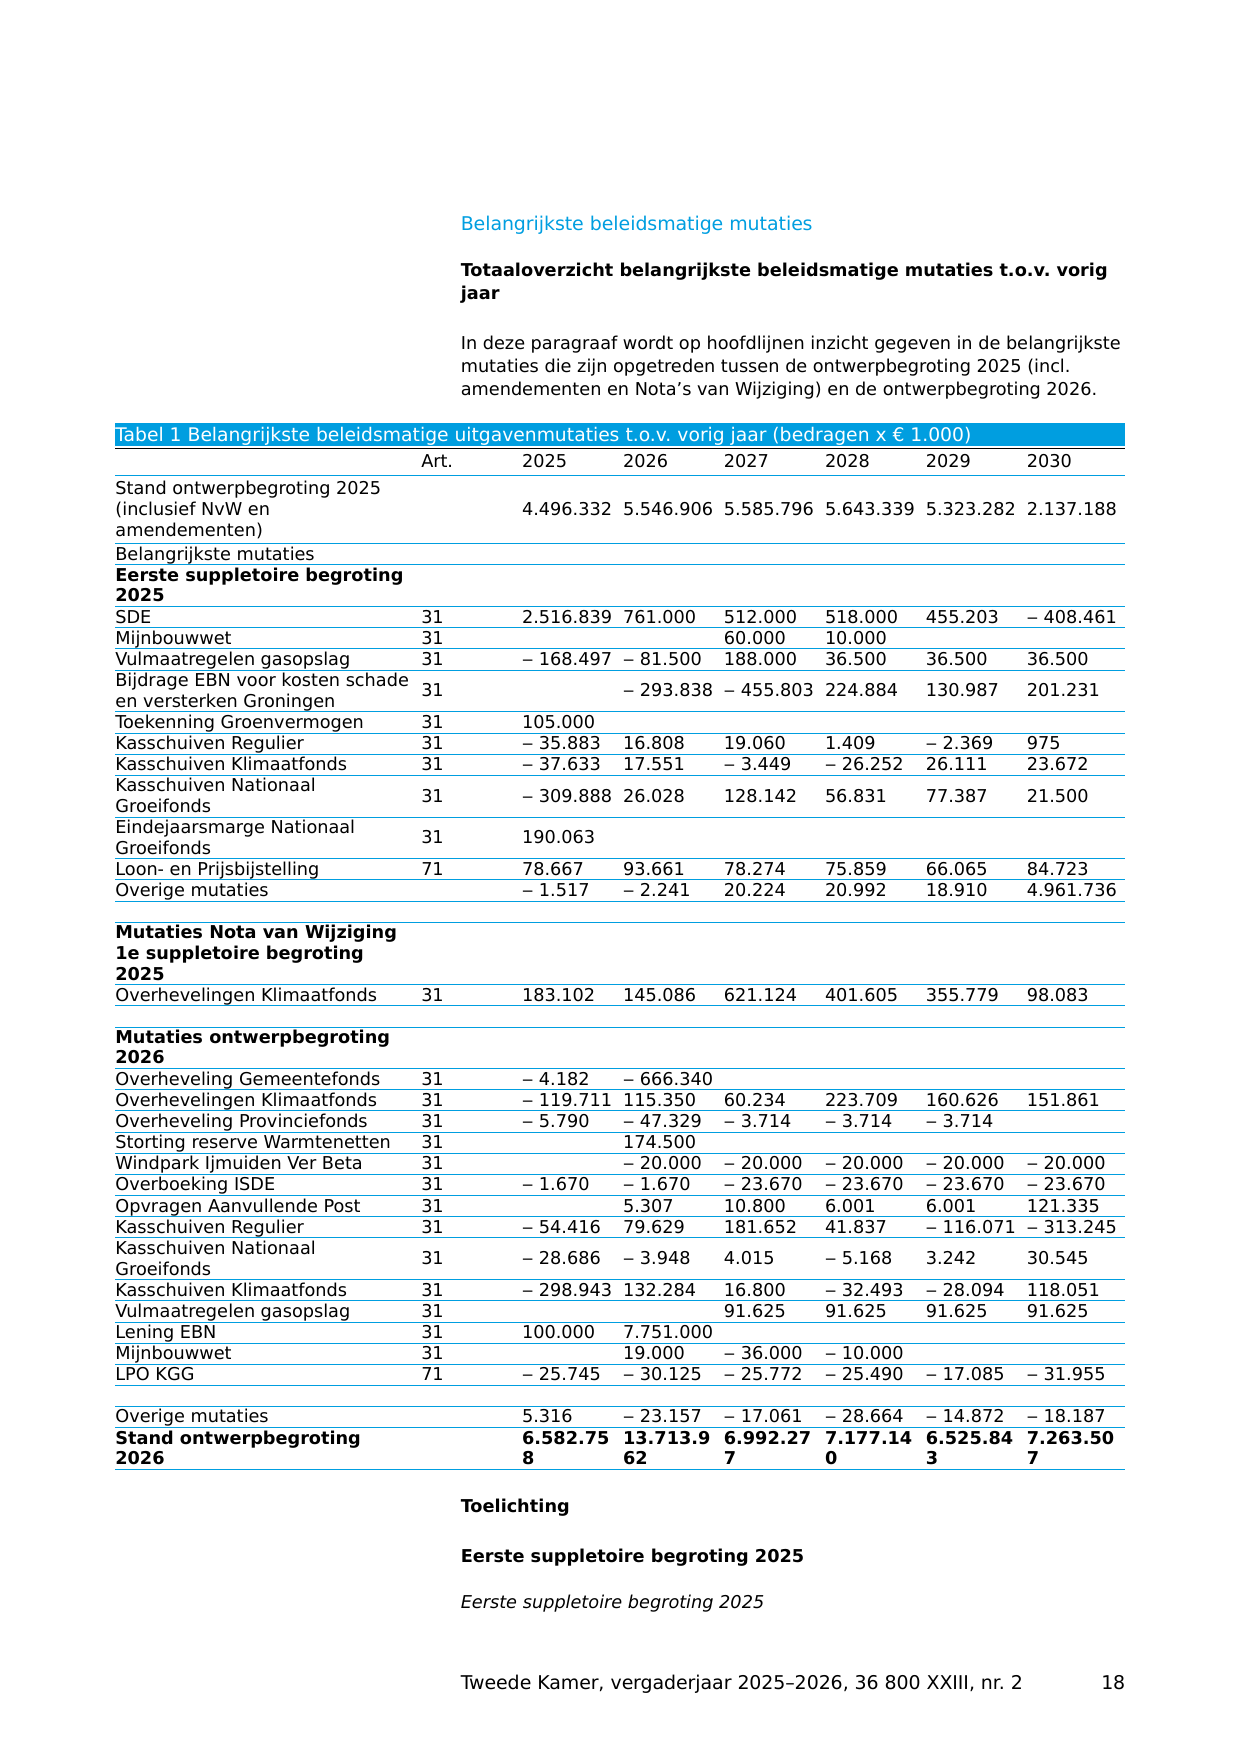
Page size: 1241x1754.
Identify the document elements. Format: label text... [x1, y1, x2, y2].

table_cell [1024, 923, 1125, 984]
table_cell 31 [418, 1154, 519, 1174]
table_cell 66.065 [923, 859, 1024, 879]
table_cell [822, 1386, 923, 1406]
table_cell 975 [1024, 734, 1125, 753]
table_cell Overheveling Provinciefonds [115, 1111, 418, 1132]
table_cell [721, 923, 822, 984]
table_cell 26.028 [620, 776, 721, 816]
table_cell ‒ 20.000 [822, 1154, 923, 1174]
table_cell 151.861 [1024, 1090, 1125, 1110]
table_cell [822, 565, 923, 606]
table_cell 84.723 [1024, 859, 1125, 879]
table_cell [721, 565, 822, 606]
table_cell 78.667 [519, 859, 620, 879]
table_cell 71 [418, 1365, 519, 1385]
table_cell 31 [418, 1217, 519, 1237]
table_cell 2.137.188 [1024, 476, 1125, 543]
table_cell [721, 902, 822, 922]
table_cell 30.545 [1024, 1238, 1125, 1279]
table_cell Stand ontwerpbegroting 2026 [115, 1428, 418, 1469]
table_cell ‒ 298.943 [519, 1280, 620, 1300]
table_cell ‒ 28.686 [519, 1238, 620, 1279]
table_cell ‒ 18.187 [1024, 1407, 1125, 1427]
table_cell 60.000 [721, 628, 822, 648]
table_cell [519, 1344, 620, 1364]
table_cell [923, 1069, 1024, 1089]
table_cell ‒ 28.094 [923, 1280, 1024, 1300]
table_cell 2030 [1024, 449, 1125, 475]
table_cell [115, 449, 418, 475]
table_cell ‒ 20.000 [620, 1154, 721, 1174]
table_cell Art. [418, 449, 519, 475]
table_cell Lening EBN [115, 1323, 418, 1342]
table_cell 31 [418, 1111, 519, 1132]
table_cell Toekenning Groenvermogen [115, 712, 418, 732]
table_cell [418, 1428, 519, 1469]
table_cell 41.837 [822, 1217, 923, 1237]
table_cell [418, 544, 519, 564]
table_cell [923, 544, 1024, 564]
table_cell [923, 1344, 1024, 1364]
table_cell ‒ 31.955 [1024, 1365, 1125, 1385]
table_cell Opvragen Aanvullende Post [115, 1196, 418, 1216]
table_cell 13.713.962 [620, 1428, 721, 1469]
table_cell 455.203 [923, 607, 1024, 627]
table_cell [822, 1323, 923, 1342]
table_cell 3.242 [923, 1238, 1024, 1279]
table_cell 160.626 [923, 1090, 1024, 1110]
table_cell [1024, 1386, 1125, 1406]
table_cell 36.500 [923, 649, 1024, 669]
table_cell [620, 1028, 721, 1068]
table_cell [418, 1006, 519, 1026]
table_cell 10.000 [822, 628, 923, 648]
table_cell 2.516.839 [519, 607, 620, 627]
table_cell ‒ 36.000 [721, 1344, 822, 1364]
table_cell ‒ 35.883 [519, 734, 620, 753]
table_cell 100.000 [519, 1323, 620, 1342]
text Totaaloverzicht belangrijkste beleidsmatige mutaties t.o.v. vorig jaar [461, 258, 1125, 304]
table_cell 130.987 [923, 671, 1024, 711]
table_cell 17.551 [620, 755, 721, 775]
table_cell ‒ 3.449 [721, 755, 822, 775]
table_cell ‒ 3.714 [721, 1111, 822, 1132]
table_cell 105.000 [519, 712, 620, 732]
table_cell ‒ 37.633 [519, 755, 620, 775]
table_cell 31 [418, 649, 519, 669]
table_cell [822, 544, 923, 564]
table_cell ‒ 14.872 [923, 1407, 1024, 1427]
table_cell [1024, 1133, 1125, 1153]
table_cell [620, 565, 721, 606]
table_cell ‒ 23.670 [1024, 1175, 1125, 1195]
table_cell Vulmaatregelen gasopslag [115, 1301, 418, 1321]
table_cell [822, 1133, 923, 1153]
table_cell [822, 818, 923, 858]
table_cell [721, 1386, 822, 1406]
table_cell 518.000 [822, 607, 923, 627]
table_cell 5.585.796 [721, 476, 822, 543]
table_cell Overige mutaties [115, 880, 418, 901]
table_cell 2028 [822, 449, 923, 475]
table_cell ‒ 3.948 [620, 1238, 721, 1279]
table_cell Overhevelingen Klimaatfonds [115, 985, 418, 1005]
table_cell [115, 1006, 418, 1026]
table_cell 5.643.339 [822, 476, 923, 543]
table_cell [1024, 712, 1125, 732]
table_cell ‒ 20.000 [1024, 1154, 1125, 1174]
table_cell [923, 712, 1024, 732]
table_cell ‒ 23.670 [721, 1175, 822, 1195]
table_cell ‒ 81.500 [620, 649, 721, 669]
table_cell 7.751.000 [620, 1323, 721, 1342]
table_cell [721, 1069, 822, 1089]
table_cell 18.910 [923, 880, 1024, 901]
table_cell ‒ 5.168 [822, 1238, 923, 1279]
table_cell 190.063 [519, 818, 620, 858]
table_cell Stand ontwerpbegroting 2025 (inclusief NvW en amendementen) [115, 476, 418, 543]
table_cell Kasschuiven Klimaatfonds [115, 755, 418, 775]
table_cell Eindejaarsmarge Nationaal Groeifonds [115, 818, 418, 858]
table_cell 31 [418, 1280, 519, 1300]
table_cell ‒ 20.000 [721, 1154, 822, 1174]
table_cell [620, 1301, 721, 1321]
table_cell [519, 1196, 620, 1216]
table_cell 31 [418, 1133, 519, 1153]
table_cell [519, 1386, 620, 1406]
table_cell Mijnbouwwet [115, 1344, 418, 1364]
table_cell 77.387 [923, 776, 1024, 816]
table_cell 2027 [721, 449, 822, 475]
table_cell ‒ 1.670 [519, 1175, 620, 1195]
text Toelichting [461, 1494, 1125, 1517]
table_cell ‒ 17.061 [721, 1407, 822, 1427]
table_cell [620, 902, 721, 922]
table_cell 31 [418, 818, 519, 858]
table_cell 20.224 [721, 880, 822, 901]
table_cell [1024, 1069, 1125, 1089]
table_cell 7.263.507 [1024, 1428, 1125, 1469]
table_cell 115.350 [620, 1090, 721, 1110]
table_cell 19.060 [721, 734, 822, 753]
table_cell 31 [418, 734, 519, 753]
table_cell ‒ 408.461 [1024, 607, 1125, 627]
table_cell 224.884 [822, 671, 923, 711]
table_cell [1024, 544, 1125, 564]
table_cell [620, 628, 721, 648]
table_cell [822, 1028, 923, 1068]
table_cell Overheveling Gemeentefonds [115, 1069, 418, 1089]
table_cell Overboeking ISDE [115, 1175, 418, 1195]
table_cell 132.284 [620, 1280, 721, 1300]
table_cell ‒ 119.711 [519, 1090, 620, 1110]
table_cell 145.086 [620, 985, 721, 1005]
table_cell 31 [418, 1344, 519, 1364]
table_cell [620, 544, 721, 564]
table_cell Kasschuiven Nationaal Groeifonds [115, 1238, 418, 1279]
table_cell Mijnbouwwet [115, 628, 418, 648]
table_cell [1024, 818, 1125, 858]
table_cell ‒ 1.517 [519, 880, 620, 901]
table_cell ‒ 47.329 [620, 1111, 721, 1132]
table_cell 2025 [519, 449, 620, 475]
table_cell 4.015 [721, 1238, 822, 1279]
table_cell [822, 1069, 923, 1089]
table_cell [418, 923, 519, 984]
table_cell 21.500 [1024, 776, 1125, 816]
table_cell ‒ 455.803 [721, 671, 822, 711]
table_cell [519, 628, 620, 648]
table_cell ‒ 3.714 [822, 1111, 923, 1132]
table_cell ‒ 25.745 [519, 1365, 620, 1385]
table_cell 31 [418, 1301, 519, 1321]
table_cell Overhevelingen Klimaatfonds [115, 1090, 418, 1110]
table_cell Mutaties ontwerpbegroting 2026 [115, 1028, 418, 1068]
table_cell [923, 628, 1024, 648]
text In deze paragraaf wordt op hoofdlijnen inzicht gegeven in de belangrijkste mutaties die zijn opgetreden tussen de ontwerpbegroting 2025 (incl. amendementen en Nota’s van Wijziging) en de ontwerpbegroting 2026. [461, 331, 1125, 400]
table_cell 31 [418, 671, 519, 711]
table_cell [1024, 1344, 1125, 1364]
table_cell [519, 1133, 620, 1153]
title Belangrijkste beleidsmatige mutaties [461, 213, 1125, 235]
table_cell ‒ 26.252 [822, 755, 923, 775]
table_cell Kasschuiven Nationaal Groeifonds [115, 776, 418, 816]
table_cell 23.672 [1024, 755, 1125, 775]
table_cell ‒ 23.670 [822, 1175, 923, 1195]
table_cell ‒ 30.125 [620, 1365, 721, 1385]
table_cell 6.525.843 [923, 1428, 1024, 1469]
table_cell 91.625 [721, 1301, 822, 1321]
table_cell ‒ 2.369 [923, 734, 1024, 753]
table_cell 91.625 [923, 1301, 1024, 1321]
table_cell [721, 1028, 822, 1068]
table_cell 19.000 [620, 1344, 721, 1364]
table_cell 16.800 [721, 1280, 822, 1300]
table_cell [923, 1133, 1024, 1153]
table_cell 188.000 [721, 649, 822, 669]
table_cell [923, 1386, 1024, 1406]
table_cell [115, 1386, 418, 1406]
table_cell [519, 544, 620, 564]
table_cell ‒ 54.416 [519, 1217, 620, 1237]
table_cell 5.546.906 [620, 476, 721, 543]
table_cell 5.323.282 [923, 476, 1024, 543]
table_cell ‒ 293.838 [620, 671, 721, 711]
table_cell 31 [418, 628, 519, 648]
table_cell ‒ 666.340 [620, 1069, 721, 1089]
table_cell [519, 1028, 620, 1068]
table_cell 401.605 [822, 985, 923, 1005]
table_cell 10.800 [721, 1196, 822, 1216]
table_cell [721, 1133, 822, 1153]
table_cell [519, 1154, 620, 1174]
table_cell [418, 902, 519, 922]
table_cell [822, 1006, 923, 1026]
table_cell Kasschuiven Regulier [115, 734, 418, 753]
table_cell 2029 [923, 449, 1024, 475]
table_cell ‒ 23.157 [620, 1407, 721, 1427]
table_cell [418, 565, 519, 606]
table_cell [822, 923, 923, 984]
table_cell 36.500 [1024, 649, 1125, 669]
table_cell [519, 671, 620, 711]
table_cell 118.051 [1024, 1280, 1125, 1300]
table_cell ‒ 25.490 [822, 1365, 923, 1385]
table_cell Vulmaatregelen gasopslag [115, 649, 418, 669]
table_cell 128.142 [721, 776, 822, 816]
table_cell 761.000 [620, 607, 721, 627]
table_cell ‒ 10.000 [822, 1344, 923, 1364]
table_cell ‒ 20.000 [923, 1154, 1024, 1174]
table_cell 31 [418, 1323, 519, 1342]
table_cell 183.102 [519, 985, 620, 1005]
table_cell Bijdrage EBN voor kosten schade en versterken Groningen [115, 671, 418, 711]
table_cell ‒ 1.670 [620, 1175, 721, 1195]
table_cell 31 [418, 1090, 519, 1110]
table_cell ‒ 25.772 [721, 1365, 822, 1385]
table_cell [519, 1006, 620, 1026]
table_cell [721, 1006, 822, 1026]
table_cell SDE [115, 607, 418, 627]
table_cell 75.859 [822, 859, 923, 879]
table_cell 2026 [620, 449, 721, 475]
table_cell ‒ 168.497 [519, 649, 620, 669]
table_cell 181.652 [721, 1217, 822, 1237]
table_cell [1024, 628, 1125, 648]
table_cell 4.961.736 [1024, 880, 1125, 901]
table_cell 174.500 [620, 1133, 721, 1153]
table_cell [923, 818, 1024, 858]
table_cell ‒ 23.670 [923, 1175, 1024, 1195]
table_cell ‒ 116.071 [923, 1217, 1024, 1237]
table_cell [620, 712, 721, 732]
table_cell 6.001 [822, 1196, 923, 1216]
table_cell [822, 712, 923, 732]
table_cell [519, 902, 620, 922]
table_cell LPO KGG [115, 1365, 418, 1385]
table_cell [418, 476, 519, 543]
table_cell 36.500 [822, 649, 923, 669]
table_cell 355.779 [923, 985, 1024, 1005]
table_cell ‒ 309.888 [519, 776, 620, 816]
table_cell [1024, 1028, 1125, 1068]
table_cell 31 [418, 1196, 519, 1216]
table_cell 20.992 [822, 880, 923, 901]
table_cell ‒ 3.714 [923, 1111, 1024, 1132]
table_cell [1024, 1323, 1125, 1342]
table_cell 512.000 [721, 607, 822, 627]
text Eerste suppletoire begroting 2025 [461, 1590, 1125, 1613]
table_cell 31 [418, 1175, 519, 1195]
table_cell [620, 818, 721, 858]
table_cell [1024, 565, 1125, 606]
table_cell 71 [418, 859, 519, 879]
table_cell 31 [418, 1238, 519, 1279]
table_cell 91.625 [822, 1301, 923, 1321]
table_cell Kasschuiven Regulier [115, 1217, 418, 1237]
table_cell 78.274 [721, 859, 822, 879]
table_cell 6.992.277 [721, 1428, 822, 1469]
table_cell [115, 902, 418, 922]
table_cell 31 [418, 985, 519, 1005]
table_cell ‒ 5.790 [519, 1111, 620, 1132]
table_cell [519, 565, 620, 606]
table_cell [1024, 902, 1125, 922]
table_cell ‒ 32.493 [822, 1280, 923, 1300]
table_cell [418, 1407, 519, 1427]
table_cell 621.124 [721, 985, 822, 1005]
text Eerste suppletoire begroting 2025 [461, 1544, 1125, 1567]
table_cell Overige mutaties [115, 1407, 418, 1427]
table_cell Belangrijkste mutaties [115, 544, 418, 564]
table_cell 93.661 [620, 859, 721, 879]
table_cell [519, 923, 620, 984]
table_cell 91.625 [1024, 1301, 1125, 1321]
table_cell [923, 902, 1024, 922]
table_cell ‒ 28.664 [822, 1407, 923, 1427]
table_cell 31 [418, 607, 519, 627]
table_cell 26.111 [923, 755, 1024, 775]
table_cell [418, 1386, 519, 1406]
table_cell [620, 1386, 721, 1406]
table_cell 31 [418, 755, 519, 775]
table_cell [721, 818, 822, 858]
table_cell 4.496.332 [519, 476, 620, 543]
table_cell 60.234 [721, 1090, 822, 1110]
table_cell 5.316 [519, 1407, 620, 1427]
table_cell ‒ 17.085 [923, 1365, 1024, 1385]
table_cell [418, 1028, 519, 1068]
table_cell 223.709 [822, 1090, 923, 1110]
table_cell Storting reserve Warmtenetten [115, 1133, 418, 1153]
table_cell [418, 880, 519, 901]
table_cell 121.335 [1024, 1196, 1125, 1216]
table_cell [923, 1028, 1024, 1068]
table_cell [923, 923, 1024, 984]
table_cell Kasschuiven Klimaatfonds [115, 1280, 418, 1300]
table_cell [1024, 1111, 1125, 1132]
table_cell 5.307 [620, 1196, 721, 1216]
table_cell [620, 923, 721, 984]
table_cell [923, 565, 1024, 606]
table_cell 7.177.140 [822, 1428, 923, 1469]
table_cell [923, 1323, 1024, 1342]
table_cell [1024, 1006, 1125, 1026]
table_cell 98.083 [1024, 985, 1125, 1005]
table_cell [721, 1323, 822, 1342]
table_cell 6.582.758 [519, 1428, 620, 1469]
table_cell 31 [418, 712, 519, 732]
table_cell Mutaties Nota van Wijziging 1e suppletoire begroting 2025 [115, 923, 418, 984]
table_cell [822, 902, 923, 922]
table_cell ‒ 313.245 [1024, 1217, 1125, 1237]
table_cell [923, 1006, 1024, 1026]
table_cell 79.629 [620, 1217, 721, 1237]
table_cell 16.808 [620, 734, 721, 753]
table_cell 56.831 [822, 776, 923, 816]
table_cell Windpark Ijmuiden Ver Beta [115, 1154, 418, 1174]
table_cell [519, 1301, 620, 1321]
table_cell ‒ 2.241 [620, 880, 721, 901]
table_cell [620, 1006, 721, 1026]
table_cell [721, 712, 822, 732]
table_cell 1.409 [822, 734, 923, 753]
table_cell 31 [418, 776, 519, 816]
table_cell 31 [418, 1069, 519, 1089]
table_cell [721, 544, 822, 564]
table_cell 6.001 [923, 1196, 1024, 1216]
table_cell ‒ 4.182 [519, 1069, 620, 1089]
table_cell Loon- en Prijsbijstelling [115, 859, 418, 879]
table_cell Eerste suppletoire begroting 2025 [115, 565, 418, 606]
table_cell 201.231 [1024, 671, 1125, 711]
